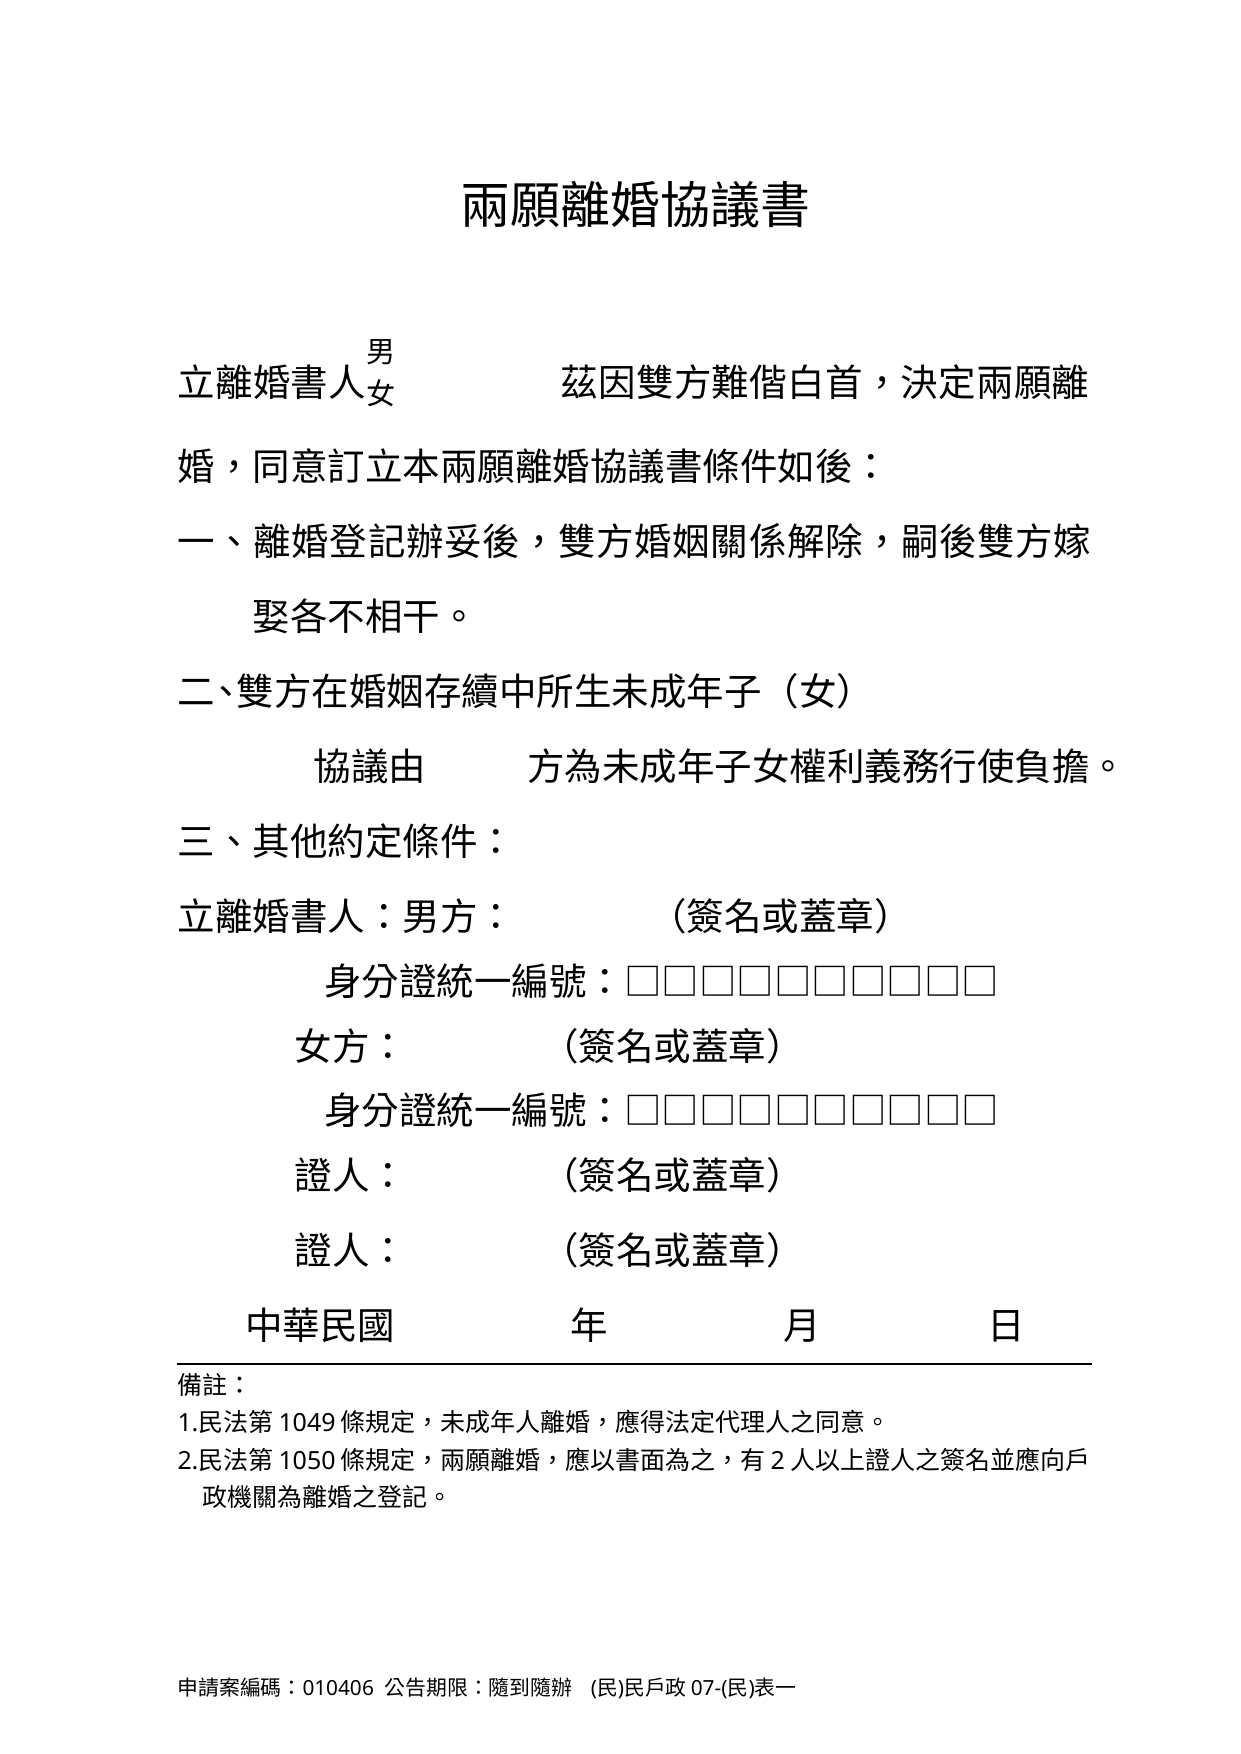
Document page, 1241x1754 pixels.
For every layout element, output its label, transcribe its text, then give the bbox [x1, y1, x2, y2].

text 2.民法第1050條規定，兩願離婚，應以書面為之，有2人以上證人之簽名並應向戶政機關為離婚之登記。 [177, 1440, 1092, 1515]
text 身分證統一編號：□□□□□□□□□□ [236, 952, 1092, 1006]
text 兩願離婚協議書 [177, 164, 1092, 239]
text 立離婚書人男女 茲因雙方難偕白首，決定兩願離婚，同意訂立本兩願離婚協議書條件如後： [177, 314, 1092, 502]
text 三、其他約定條件： [177, 802, 1092, 877]
text 備註： [177, 1365, 1092, 1402]
text 一、離婚登記辦妥後，雙方婚姻關係解除，嗣後雙方嫁娶各不相干。 [177, 502, 1092, 652]
text 立離婚書人：男方： （簽名或蓋章） [177, 877, 1092, 952]
text 女方： （簽名或蓋章） [177, 1006, 1092, 1081]
text 證人： （簽名或蓋章） [177, 1136, 1092, 1211]
text 身分證統一編號：□□□□□□□□□□ [236, 1081, 1092, 1136]
text 二、雙方在婚姻存續中所生未成年子（女） [177, 652, 1092, 727]
text 中華民國 年 月 日 [177, 1286, 1092, 1363]
text 協議由 方為未成年子女權利義務行使負擔。 [177, 727, 1092, 802]
text 1.民法第1049條規定，未成年人離婚，應得法定代理人之同意。 [177, 1402, 1092, 1440]
text 證人： （簽名或蓋章） [177, 1211, 1092, 1286]
